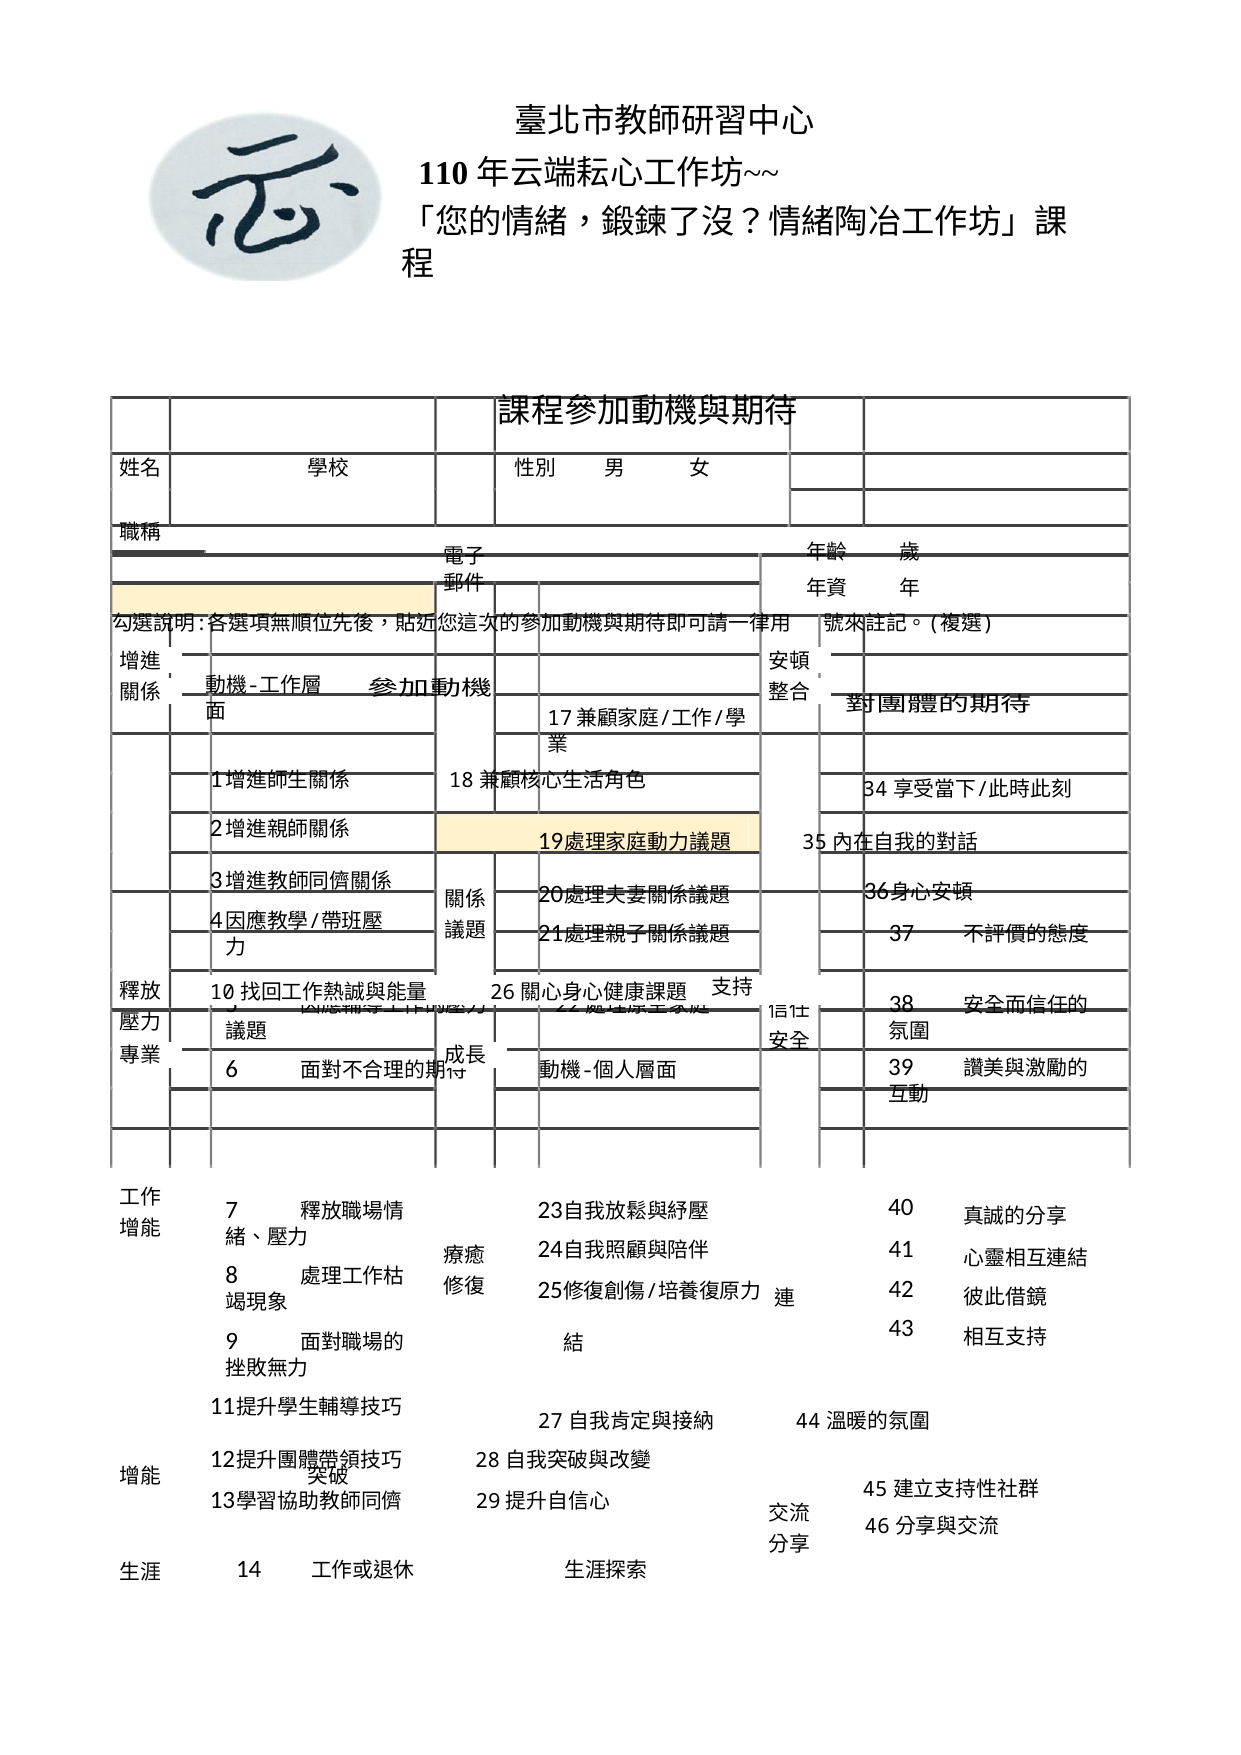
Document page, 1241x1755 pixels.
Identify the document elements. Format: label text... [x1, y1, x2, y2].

text 學校 [172, 455, 434, 480]
text [437, 455, 493, 480]
list 身心安頓 [866, 879, 1092, 890]
text 釋放 [119, 978, 161, 1004]
text 郵件 [444, 585, 486, 596]
list 增進 [119, 647, 182, 673]
text 課程參加動機與期待 [498, 389, 1092, 396]
list 處理夫妻關係議題 [541, 881, 730, 890]
text 參加動機 [368, 674, 434, 693]
text 臺北市教師研習中心 [514, 99, 1092, 141]
list 面對不合理的期待 動機-個人層面 [496, 1057, 537, 1083]
text 110年云端耘心工作坊~~ [418, 151, 1092, 193]
text 課程參加動機與期待 [712, 399, 724, 414]
text 安全 [768, 1027, 810, 1048]
text 對團體的期待 [845, 696, 862, 716]
list 真誠的分享 [888, 1195, 1092, 1221]
text 勾選說明:各選項無順位先後，貼近您這次的參加動機與期待即可請一律用號來註記。(複選) [437, 606, 493, 636]
text 27自我肯定與接納 44溫暖的氛圍 [538, 1407, 1092, 1433]
list 處理家庭動力議題 35內在自我的對話 [762, 829, 818, 855]
list 增進師生關係 18兼顧核心生活角色 [496, 775, 537, 792]
text 性別 男 女 [496, 455, 788, 480]
list 釋放職場情緒、壓力 [225, 1197, 413, 1249]
text 關係 [444, 886, 486, 912]
text 勾選說明:各選項無順位先後，貼近您這次的參加動機與期待即可請一律用號來註記。(複選) [762, 617, 818, 636]
list 提升學生輔導技巧 [209, 1394, 402, 1420]
text 對團體的期待 [881, 696, 894, 710]
list 提升團體帶領技巧 28自我突破與改變 [375, 1462, 508, 1469]
text 參加動機 [368, 696, 434, 701]
text 療癒 [444, 1241, 485, 1267]
list 面對不合理的期待 動機-個人層面 [541, 1057, 730, 1083]
text 45建立支持性社群 [862, 1475, 1092, 1501]
list 工作或退休 [236, 1559, 423, 1582]
text 對團體的期待 [866, 696, 1092, 716]
list 生涯探索 [564, 1559, 1092, 1582]
text 34享受當下/此時此刻 [866, 776, 1092, 802]
list 讚美與激勵的互動 [888, 1054, 1092, 1087]
text 年資 年 [806, 575, 1092, 601]
list 提升團體帶領技巧 28自我突破與改變 [644, 1462, 710, 1469]
text 年齡 歲 [806, 539, 1092, 553]
text 動機-工作層面 [213, 672, 341, 693]
text 勾選說明:各選項無順位先後，貼近您這次的參加動機與期待即可請一律用號來註記。(複選) [541, 617, 759, 636]
text 課程參加動機與期待 [642, 399, 653, 420]
list 因應教學/帶班壓力 [213, 907, 402, 930]
text 對團體的期待 [892, 696, 902, 710]
list 處理親子關係議題 [541, 921, 730, 930]
text 姓名 [119, 455, 168, 480]
list 相互支持 [888, 1316, 1092, 1342]
list 增進教師同儕關係 [213, 868, 402, 890]
list 處理工作枯竭現象 [225, 1263, 413, 1315]
text 增能 突破 [119, 1469, 710, 1487]
list 因應輔導工作的壓力 22處理原生家庭議題 [225, 1012, 434, 1043]
text 勾選說明:各選項無順位先後，貼近您這次的參加動機與期待即可請一律用號來註記。(複選) [113, 617, 168, 636]
text 勾選說明:各選項無順位先後，貼近您這次的參加動機與期待即可請一律用號來註記。(複選) [213, 617, 434, 636]
text 年齡 歲 [806, 557, 1092, 565]
list 增進師生關係 18兼顧核心生活角色 [541, 775, 730, 792]
list 關係 [119, 678, 182, 704]
list 彼此借鏡 [888, 1276, 1092, 1302]
text 對團體的期待 [851, 699, 862, 710]
text 分享 [769, 1531, 811, 1557]
list 處理夫妻關係議題 [541, 893, 730, 907]
list 讚美與激勵的互動 [888, 1091, 1092, 1106]
text 議題 [444, 917, 486, 943]
text 成長 [444, 1042, 507, 1068]
list 自我照顧與陪伴 [537, 1237, 810, 1263]
list 面對職場的挫敗無力 [225, 1328, 413, 1380]
list 修復創傷/培養復原力 連結 [537, 1263, 810, 1352]
list 不評價的態度 [889, 933, 1092, 947]
text 職稱 [119, 527, 161, 544]
list 增進師生關係 18兼顧核心生活角色 [541, 766, 730, 772]
text 修復 [444, 1273, 485, 1299]
text 動機-工作層面 [213, 696, 341, 724]
list 因應輔導工作的壓力 22處理原生家庭議題 [496, 1012, 537, 1043]
list 面對不合理的期待 動機-個人層面 [437, 1068, 493, 1083]
text 課程參加動機與期待 [792, 399, 862, 431]
text [866, 455, 1092, 480]
text 課程參加動機與期待 [866, 399, 1092, 431]
list 整合 [769, 678, 831, 704]
text 17兼顧家庭/工作/學 [547, 705, 753, 732]
list 專業 [119, 1042, 182, 1068]
text 勾選說明:各選項無順位先後，貼近您這次的參加動機與期待即可請一律用號來註記。(複選) [762, 606, 1092, 614]
list 不評價的態度 [889, 921, 1092, 930]
list 安全而信任的氛圍 [888, 1012, 1092, 1043]
text 參加動機 [437, 674, 493, 701]
list 增進親師關係 [213, 815, 350, 841]
list 面對不合理的期待 動機-個人層面 [225, 1057, 434, 1083]
text 業 [547, 735, 753, 757]
list 因應教學/帶班壓力 [213, 933, 402, 959]
text [792, 455, 862, 480]
list 身心安頓 [866, 893, 1092, 905]
text 電子 [444, 557, 486, 569]
list 增進師生關係 18兼顧核心生活角色 [213, 766, 434, 772]
list 增進師生關係 18兼顧核心生活角色 [437, 766, 493, 792]
text 生涯 [119, 1559, 161, 1585]
text 安頓 [769, 647, 831, 673]
list 增進師生關係 18兼顧核心生活角色 [213, 775, 434, 792]
list 因應輔導工作的壓力 22處理原生家庭議題 [437, 1012, 493, 1043]
text 增能 [119, 1215, 161, 1241]
list 因應輔導工作的壓力 22處理原生家庭議題 [541, 1012, 730, 1043]
list 心靈相互連結 [888, 1237, 1092, 1263]
list 10找回工作熱誠與能量 26關心身心健康課題 支持 [209, 975, 831, 1005]
text 46分享與交流 [864, 1512, 1092, 1538]
text 工作 [119, 1184, 161, 1210]
text 勾選說明:各選項無順位先後，貼近您這次的參加動機與期待即可請一律用號來註記。(複選) [866, 617, 1092, 636]
list 處理家庭動力議題 35內在自我的對話 [866, 829, 1092, 851]
list 學習協助教師同儕 29提升自信心 [209, 1487, 710, 1513]
text 壓力 [119, 1012, 161, 1035]
list 處理親子關係議題 [541, 933, 730, 947]
text 電子 [444, 543, 486, 553]
list 處理家庭動力議題 35內在自我的對話 [821, 829, 862, 851]
text 課程參加動機與期待 [498, 399, 788, 431]
text 信任 [768, 1005, 810, 1022]
text 郵件 [444, 570, 486, 581]
text [119, 518, 161, 524]
text 勾選說明:各選項無順位先後，貼近您這次的參加動機與期待即可請一律用號來註記。(複選) [541, 606, 759, 614]
list 自我放鬆與紓壓 [537, 1197, 810, 1223]
text 交流 [769, 1500, 811, 1526]
text 「您的情緒，鍛鍊了沒？情緒陶冶工作坊」課程 [402, 200, 1092, 284]
list 因應教學/帶班壓力 [228, 913, 243, 927]
list 安全而信任的氛圍 [888, 991, 1092, 1008]
